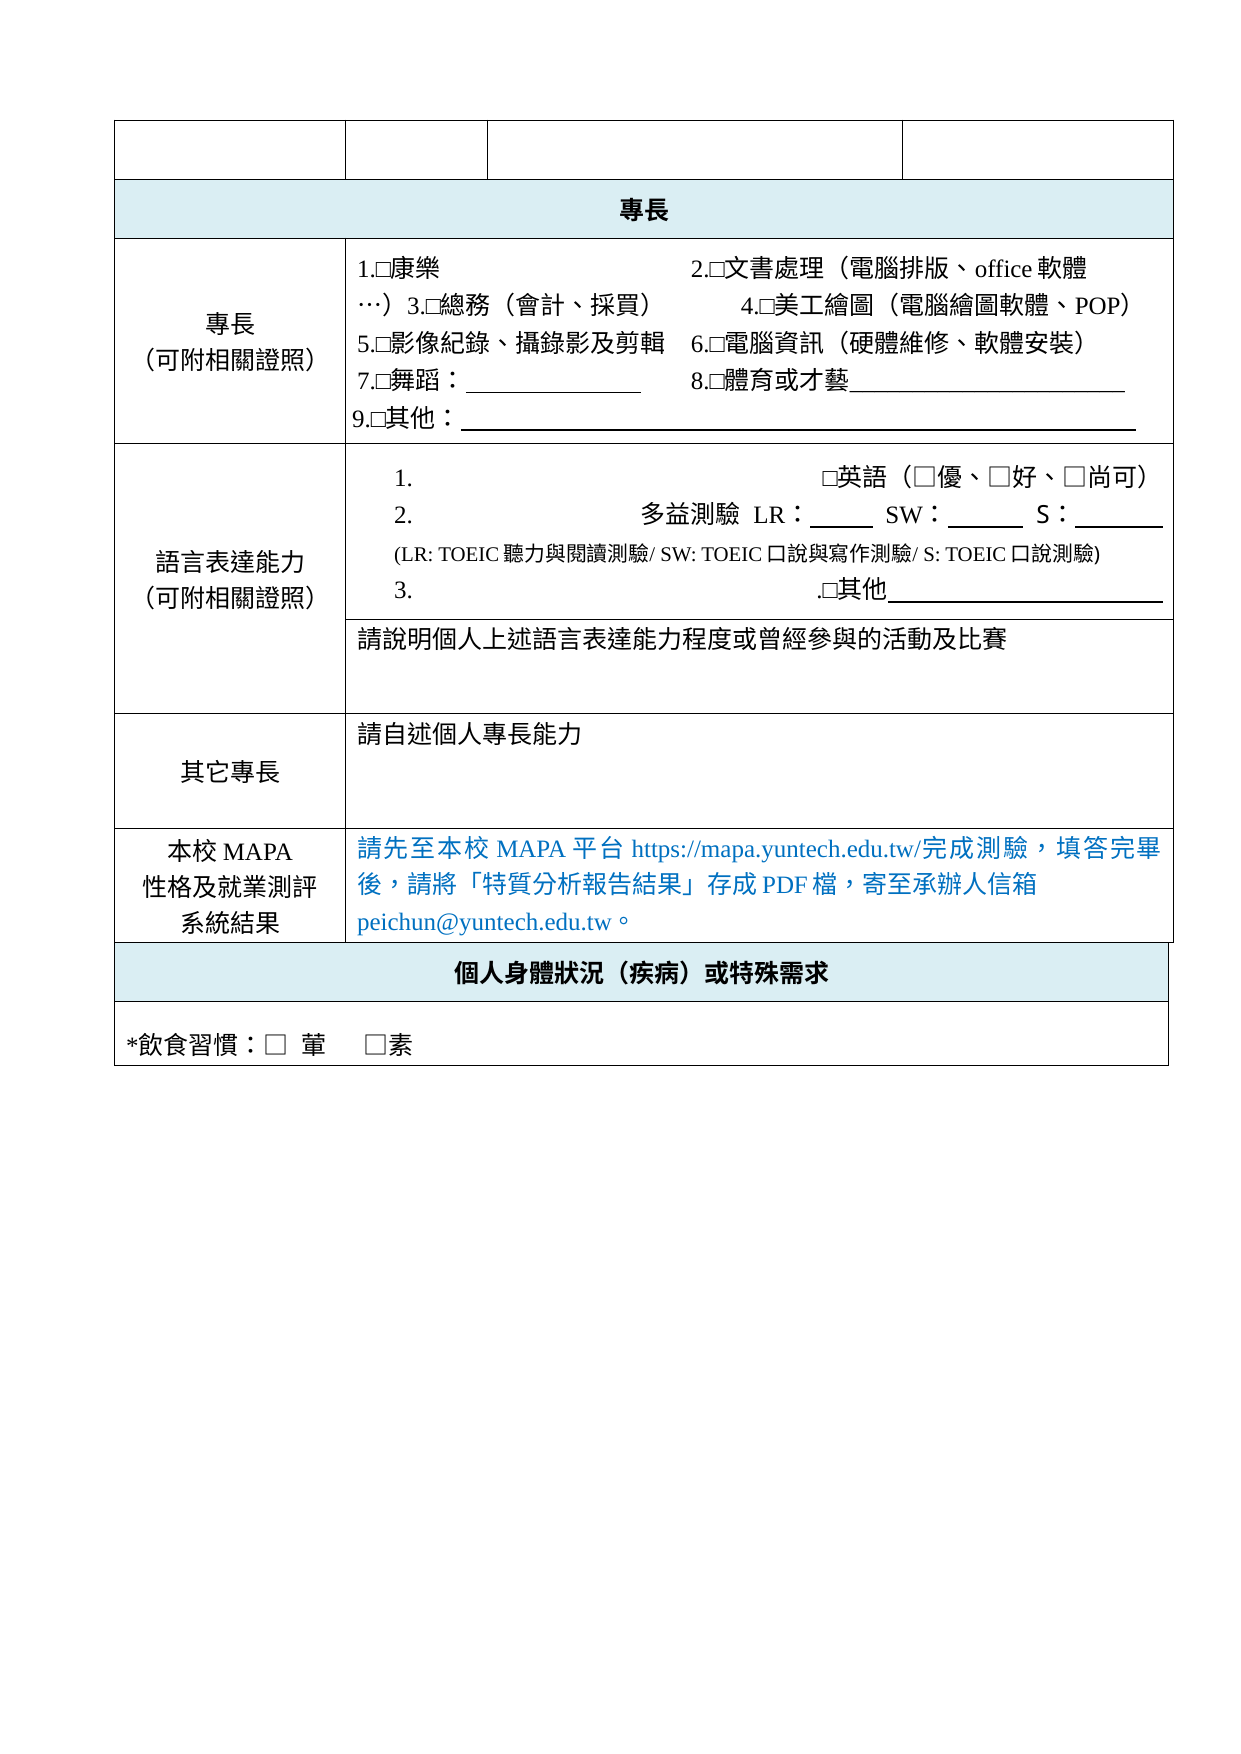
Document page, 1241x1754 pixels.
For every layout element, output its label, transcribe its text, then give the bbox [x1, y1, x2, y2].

table_cell 其它專長 [115, 714, 345, 828]
table_cell [1169, 1001, 1174, 1064]
table_cell 請先至本校MAPA平台https://mapa.yuntech.edu.tw/完成測驗，填答完畢後，請將「特質分析報告結果」存成PDF檔，寄至承辦人信箱 peichun@yuntech.edu.tw。 [346, 829, 1173, 942]
table_cell □英語（□優、□好、□尚可） 多益測驗 LR： SW： S： (LR: TOEIC聽力與閱讀測驗/ SW: TOEIC口說與寫作測驗/ S: TOEIC口說測驗) .□其他 [346, 444, 1173, 618]
table_cell [592, 1002, 1168, 1064]
table_cell [346, 121, 487, 179]
table_cell [115, 121, 345, 179]
table_cell [488, 121, 902, 179]
table_cell 1.□康樂 2.□文書處理（電腦排版、office軟體…）3.□總務（會計、採買） 4.□美工繪圖（電腦繪圖軟體、POP） 5.□影像紀錄、攝錄影及剪輯 6.□電腦資訊（硬體維修、軟體安裝） 7.□舞蹈： 8.□體育或才藝______________________ 9.□其他： [346, 239, 1173, 443]
table_cell 語言表達能力 （可附相關證照） [115, 444, 345, 713]
table_cell [1169, 943, 1174, 1001]
table_cell 專長 [115, 180, 1173, 238]
table_cell 本校MAPA 性格及就業測評 系統結果 [115, 829, 345, 942]
table_cell 個人身體狀況（疾病）或特殊需求 [115, 943, 1168, 1001]
table_cell [903, 121, 1173, 179]
table_cell 請自述個人專長能力 [346, 714, 1173, 828]
table_cell 專長 （可附相關證照） [115, 239, 345, 443]
table_cell *飲食習慣：□ 葷 □素 [115, 1002, 592, 1064]
table_cell 請說明個人上述語言表達能力程度或曾經參與的活動及比賽 [346, 620, 1173, 713]
